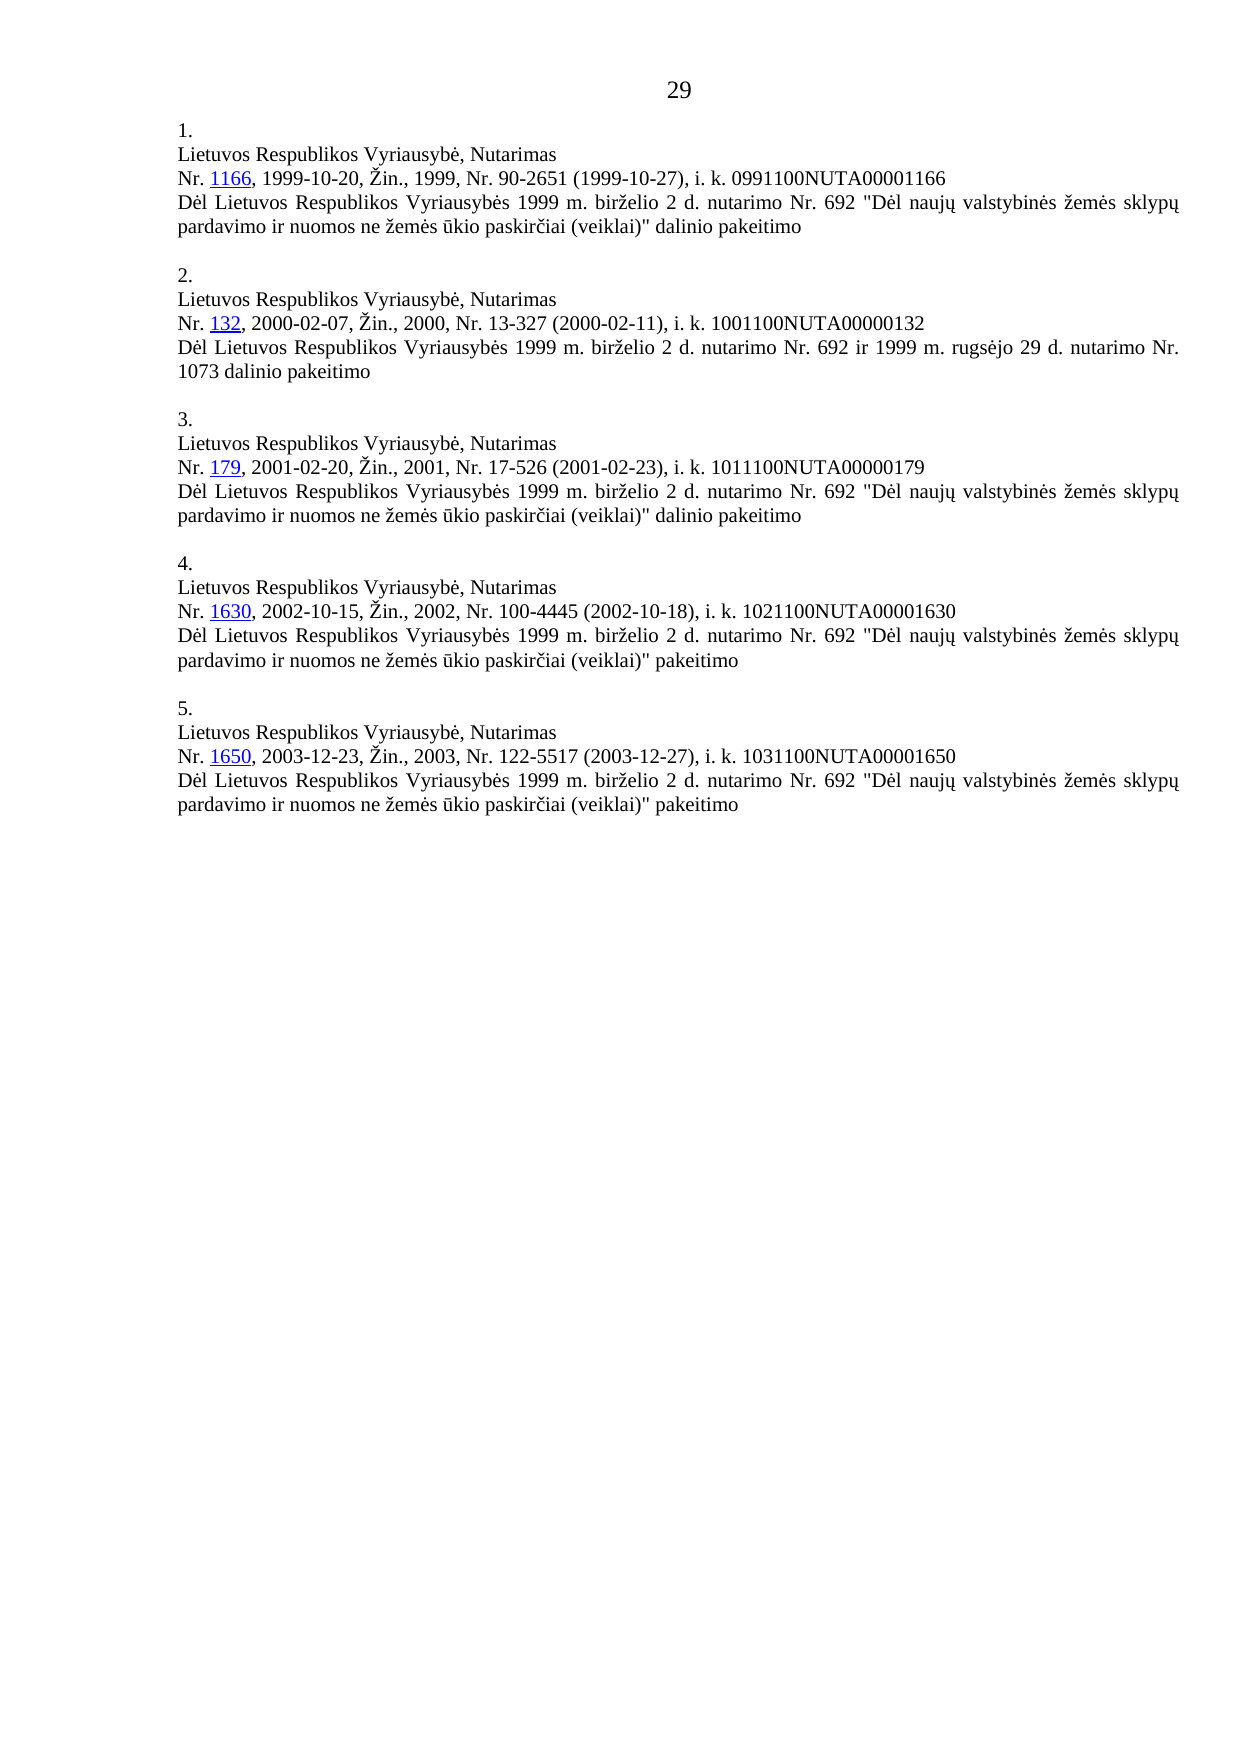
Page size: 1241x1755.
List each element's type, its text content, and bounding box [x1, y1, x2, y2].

text 3. [177, 407, 1181, 431]
text 4. [177, 551, 1181, 575]
text 2. [177, 262, 1181, 287]
text Dėl Lietuvos Respublikos Vyriausybės 1999 m. birželio 2 d. nutarimo Nr. 692 "Dėl naujų valstybinės žemės sklypų pardavimo ir nuomos ne žemės ūkio paskirčiai (veiklai)" pakeitimo [177, 623, 1181, 672]
text 5. [177, 696, 1181, 720]
text Nr. 1630, 2002-10-15, Žin., 2002, Nr. 100-4445 (2002-10-18), i. k. 1021100NUTA00001630 [177, 599, 1181, 623]
text Dėl Lietuvos Respublikos Vyriausybės 1999 m. birželio 2 d. nutarimo Nr. 692 ir 1999 m. rugsėjo 29 d. nutarimo Nr. 1073 dalinio pakeitimo [177, 335, 1181, 383]
text Lietuvos Respublikos Vyriausybė, Nutarimas [177, 720, 1181, 744]
text Lietuvos Respublikos Vyriausybė, Nutarimas [177, 575, 1181, 599]
text Nr. 132, 2000-02-07, Žin., 2000, Nr. 13-327 (2000-02-11), i. k. 1001100NUTA00000132 [177, 311, 1181, 335]
text Dėl Lietuvos Respublikos Vyriausybės 1999 m. birželio 2 d. nutarimo Nr. 692 "Dėl naujų valstybinės žemės sklypų pardavimo ir nuomos ne žemės ūkio paskirčiai (veiklai)" dalinio pakeitimo [177, 479, 1181, 527]
text Nr. 1650, 2003-12-23, Žin., 2003, Nr. 122-5517 (2003-12-27), i. k. 1031100NUTA00001650 [177, 744, 1181, 768]
text Lietuvos Respublikos Vyriausybė, Nutarimas [177, 142, 1181, 166]
text Lietuvos Respublikos Vyriausybė, Nutarimas [177, 287, 1181, 311]
text Dėl Lietuvos Respublikos Vyriausybės 1999 m. birželio 2 d. nutarimo Nr. 692 "Dėl naujų valstybinės žemės sklypų pardavimo ir nuomos ne žemės ūkio paskirčiai (veiklai)" dalinio pakeitimo [177, 190, 1181, 238]
text 1. [177, 118, 1181, 142]
text Lietuvos Respublikos Vyriausybė, Nutarimas [177, 431, 1181, 455]
text Dėl Lietuvos Respublikos Vyriausybės 1999 m. birželio 2 d. nutarimo Nr. 692 "Dėl naujų valstybinės žemės sklypų pardavimo ir nuomos ne žemės ūkio paskirčiai (veiklai)" pakeitimo [177, 768, 1181, 816]
text Nr. 179, 2001-02-20, Žin., 2001, Nr. 17-526 (2001-02-23), i. k. 1011100NUTA00000179 [177, 455, 1181, 479]
text Nr. 1166, 1999-10-20, Žin., 1999, Nr. 90-2651 (1999-10-27), i. k. 0991100NUTA00001166 [177, 166, 1181, 190]
